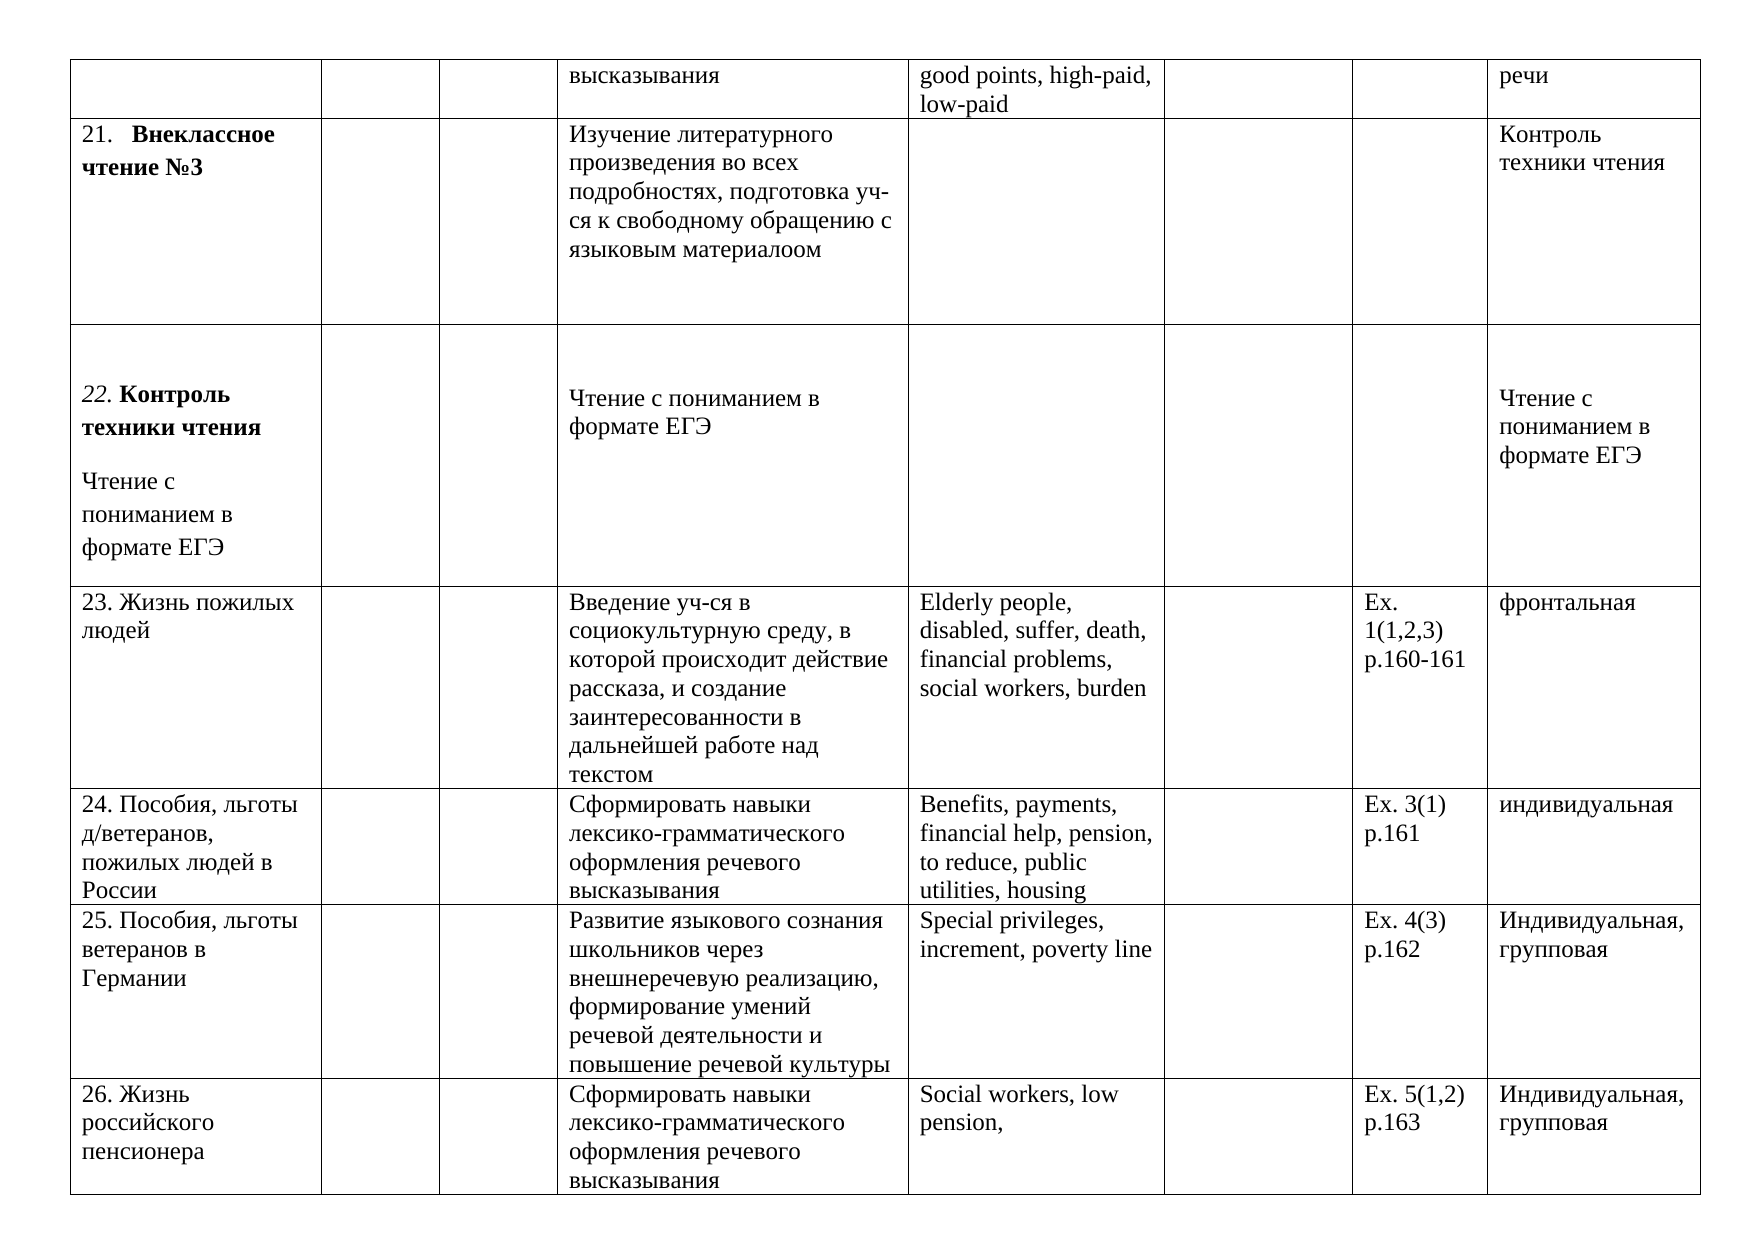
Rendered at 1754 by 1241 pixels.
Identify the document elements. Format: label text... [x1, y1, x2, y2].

table_cell [322, 119, 439, 324]
table_cell Индивидуальная, групповая [1488, 905, 1700, 1078]
table_cell Benefits, payments, financial help, pension, to reduce, public utilities, housing [909, 789, 1164, 904]
table_cell Ex. 5(1,2) p.163 [1353, 1079, 1487, 1194]
table_cell Сформировать навыки лексико-грамматического оформления речевого высказывания [558, 1079, 908, 1194]
table_cell Ex. 1(1,2,3) p.160-161 [1353, 587, 1487, 788]
table_cell высказывания [558, 60, 908, 118]
table_cell [909, 119, 1164, 324]
table_cell [909, 325, 1164, 586]
table_cell речи [1488, 60, 1700, 118]
table_cell 22. Контроль техники чтения Чтение с пониманием в формате ЕГЭ [71, 325, 321, 586]
table_cell [1165, 587, 1352, 788]
table_cell [322, 905, 439, 1078]
table_cell Сформировать навыки лексико-грамматического оформления речевого высказывания [558, 789, 908, 904]
table_cell [1353, 325, 1487, 586]
table_cell Развитие языкового сознания школьников через внешнеречевую реализацию, формирование умений речевой деятельности и повышение речевой культуры [558, 905, 908, 1078]
table_cell [1165, 60, 1352, 118]
table_cell 24. Пособия, льготы д/ветеранов, пожилых людей в России [71, 789, 321, 904]
table_cell [1165, 119, 1352, 324]
table_cell Ex. 4(3) p.162 [1353, 905, 1487, 1078]
table_cell [71, 60, 321, 118]
table_cell [322, 325, 439, 586]
table_cell Чтение с пониманием в формате ЕГЭ [1488, 325, 1700, 586]
table_cell Ex. 3(1) p.161 [1353, 789, 1487, 904]
table_cell [440, 325, 557, 586]
table_cell [440, 905, 557, 1078]
table_cell [1165, 325, 1352, 586]
table_cell [322, 60, 439, 118]
table_cell [440, 1079, 557, 1194]
table_cell Введение уч-ся в социокультурную среду, в которой происходит действие рассказа, и создание заинтересованности в дальнейшей работе над текстом [558, 587, 908, 788]
table_cell [1165, 905, 1352, 1078]
table_cell good points, high-paid, low-paid [909, 60, 1164, 118]
table_cell [1165, 789, 1352, 904]
table_cell Индивидуальная, групповая [1488, 1079, 1700, 1194]
table_cell Чтение с пониманием в формате ЕГЭ [558, 325, 908, 586]
table_cell Контроль техники чтения [1488, 119, 1700, 324]
table_cell индивидуальная [1488, 789, 1700, 904]
table_cell 23. Жизнь пожилых людей [71, 587, 321, 788]
table_cell Social workers, low pension, [909, 1079, 1164, 1194]
table_cell 26. Жизнь российского пенсионера [71, 1079, 321, 1194]
table_cell [440, 60, 557, 118]
table_cell 21. Внеклассное чтение №3 [71, 119, 321, 324]
table_cell [322, 789, 439, 904]
table_cell Special privileges, increment, poverty line [909, 905, 1164, 1078]
table_cell 25. Пособия, льготы ветеранов в Германии [71, 905, 321, 1078]
table_cell Elderly people, disabled, suffer, death, financial problems, social workers, burden [909, 587, 1164, 788]
table_cell [440, 789, 557, 904]
table_cell Изучение литературного произведения во всех подробностях, подготовка уч-ся к свободному обращению с языковым материалоом [558, 119, 908, 324]
table_cell [440, 119, 557, 324]
table_cell [322, 587, 439, 788]
table_cell [322, 1079, 439, 1194]
table_cell [1353, 60, 1487, 118]
table_cell [440, 587, 557, 788]
table_cell [1165, 1079, 1352, 1194]
table_cell [1353, 119, 1487, 324]
table_cell фронтальная [1488, 587, 1700, 788]
